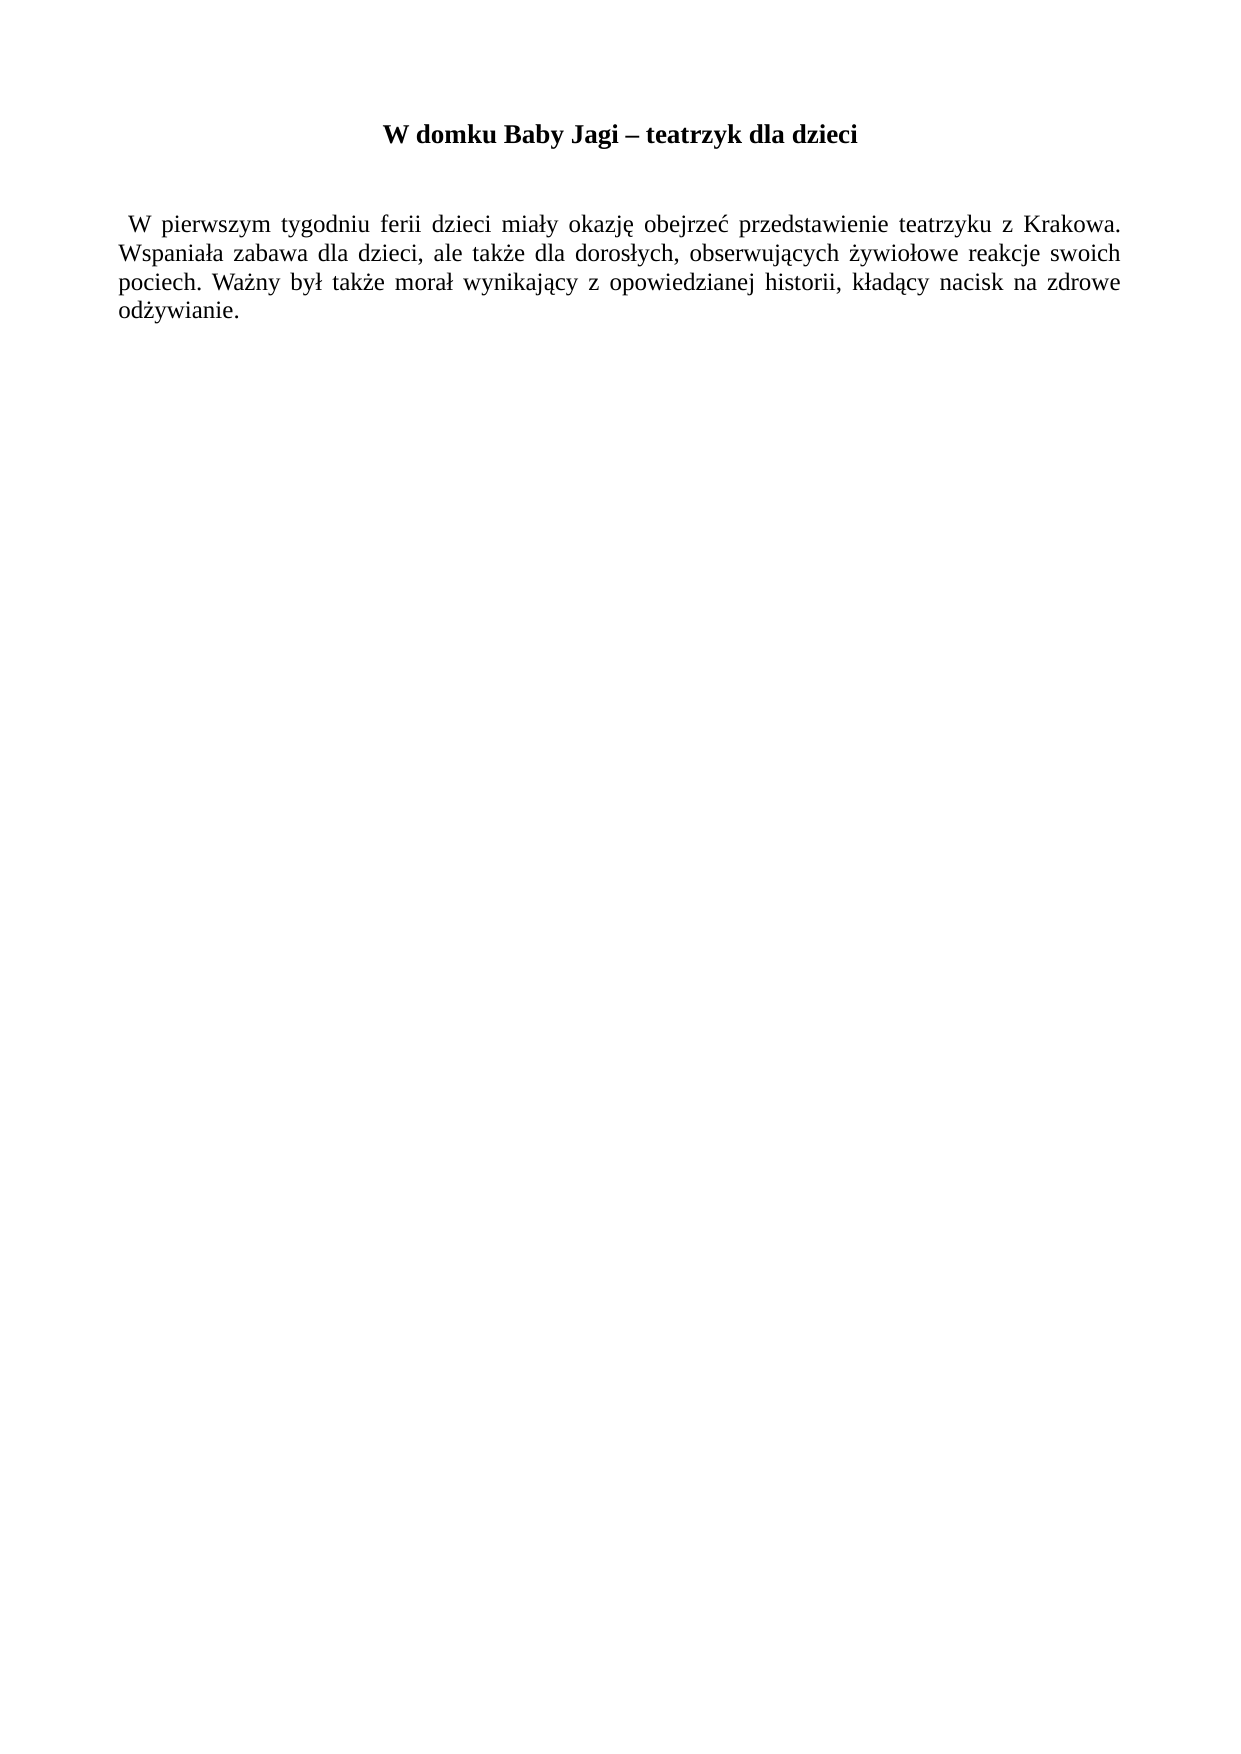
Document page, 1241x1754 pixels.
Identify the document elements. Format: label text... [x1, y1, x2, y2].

text W pierwszym tygodniu ferii dzieci miały okazję obejrzeć przedstawienie teatrzyku z Krakowa. Wspaniała zabawa dla dzieci, ale także dla dorosłych, obserwujących żywiołowe reakcje swoich pociech. Ważny był także morał wynikający z opowiedzianej historii, kładący nacisk na zdrowe odżywianie. [118, 209, 1122, 324]
text W domku Baby Jagi – teatrzyk dla dzieci [118, 118, 1122, 149]
